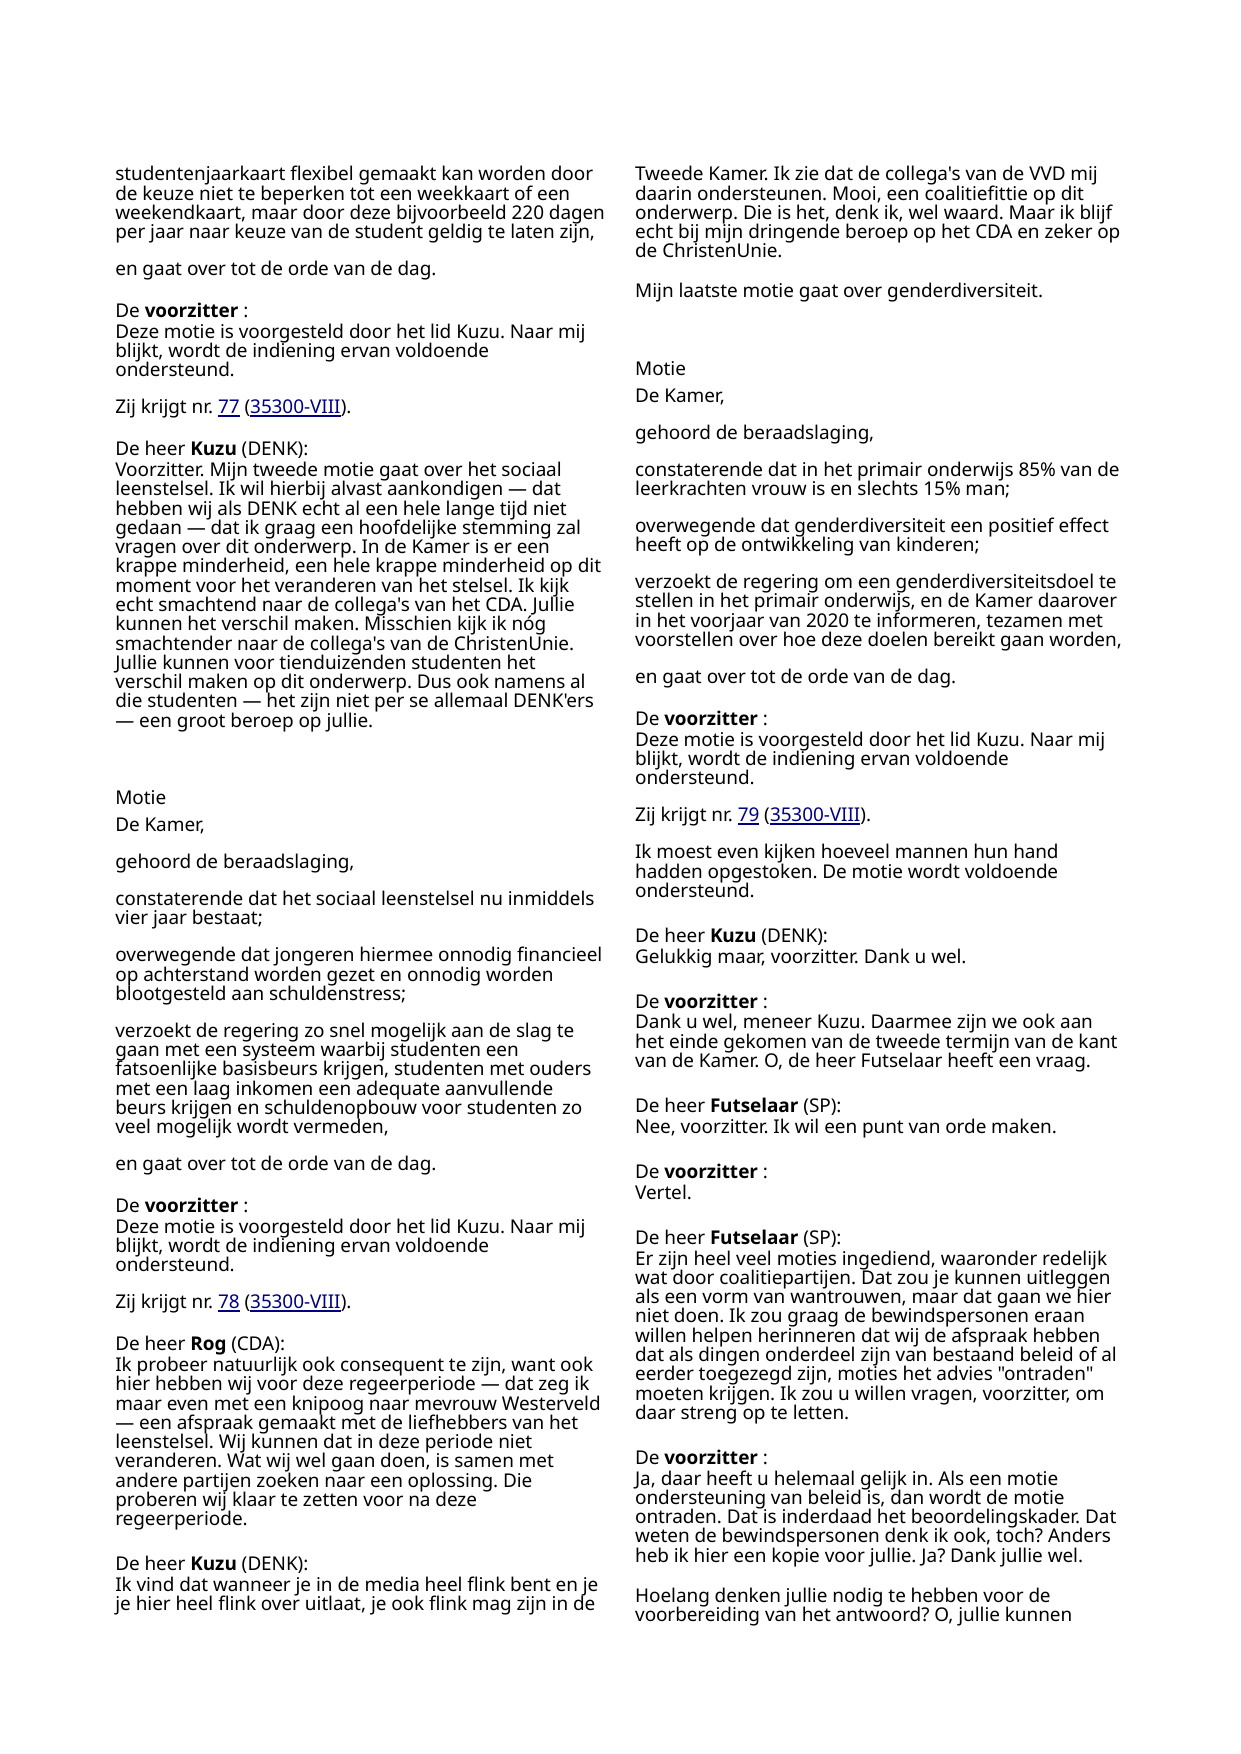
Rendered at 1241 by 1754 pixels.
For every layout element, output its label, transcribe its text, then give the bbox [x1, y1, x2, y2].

text Nee, voorzitter. Ik wil een punt van orde maken. [635, 1118, 1125, 1137]
text gehoord de beraadslaging, [635, 424, 1125, 443]
text De voorzitter : [635, 1444, 1125, 1469]
text De heer Kuzu (DENK): [115, 1550, 605, 1576]
text gehoord de beraadslaging, [115, 853, 605, 872]
text Ik vind dat wanneer je in de media heel flink bent en je je hier heel flink over uitlaat, je ook flink mag zijn in de [115, 1576, 605, 1615]
text verzoekt de regering om een genderdiversiteitsdoel te stellen in het primair onderwijs, en de Kamer daarover in het voorjaar van 2020 te informeren, tezamen met voorstellen over hoe deze doelen bereikt gaan worden, [635, 573, 1125, 650]
text De heer Futselaar (SP): [635, 1224, 1125, 1249]
text De Kamer, [115, 816, 605, 835]
text De Kamer, [635, 387, 1125, 406]
text Deze motie is voorgesteld door het lid Kuzu. Naar mij blijkt, wordt de indiening ervan voldoende ondersteund. [115, 1218, 605, 1276]
text Hoelang denken jullie nodig te hebben voor de voorbereiding van het antwoord? O, jullie kunnen [635, 1587, 1125, 1625]
text en gaat over tot de orde van de dag. [115, 1155, 605, 1174]
text De voorzitter : [635, 988, 1125, 1013]
text Er zijn heel veel moties ingediend, waaronder redelijk wat door coalitiepartijen. Dat zou je kunnen uitleggen als een vorm van wantrouwen, maar dat gaan we hier niet doen. Ik zou graag de bewindspersonen eraan willen helpen herinneren dat wij de afspraak hebben dat als dingen onderdeel zijn van bestaand beleid of al eerder toegezegd zijn, moties het advies "ontraden" moeten krijgen. Ik zou u willen vragen, voorzitter, om daar streng op te letten. [635, 1249, 1125, 1423]
text De heer Rog (CDA): [115, 1330, 605, 1356]
text overwegende dat genderdiversiteit een positief effect heeft op de ontwikkeling van kinderen; [635, 517, 1125, 556]
text en gaat over tot de orde van de dag. [115, 260, 605, 279]
text constaterende dat het sociaal leenstelsel nu inmiddels vier jaar bestaat; [115, 890, 605, 928]
text Ja, daar heeft u helemaal gelijk in. Als een motie ondersteuning van beleid is, dan wordt de motie ontraden. Dat is inderdaad het beoordelingskader. Dat weten de bewindspersonen denk ik ook, toch? Anders heb ik hier een kopie voor jullie. Ja? Dank jullie wel. [635, 1469, 1125, 1566]
text De voorzitter : [115, 297, 605, 323]
text Voorzitter. Mijn tweede motie gaat over het sociaal leenstelsel. Ik wil hierbij alvast aankondigen — dat hebben wij als DENK echt al een hele lange tijd niet gedaan — dat ik graag een hoofdelijke stemming zal vragen over dit onderwerp. In de Kamer is er een krappe minderheid, een hele krappe minderheid op dit moment voor het veranderen van het stelsel. Ik kijk echt smachtend naar de collega's van het CDA. Jullie kunnen het verschil maken. Misschien kijk ik nóg smachtender naar de collega's van de ChristenUnie. Jullie kunnen voor tienduizenden studenten het verschil maken op dit onderwerp. Dus ook namens al die studenten — het zijn niet per se allemaal DENK'ers — een groot beroep op jullie. [115, 461, 605, 731]
text Deze motie is voorgesteld door het lid Kuzu. Naar mij blijkt, wordt de indiening ervan voldoende ondersteund. [635, 731, 1125, 788]
text De voorzitter : [115, 1192, 605, 1218]
text Deze motie is voorgesteld door het lid Kuzu. Naar mij blijkt, wordt de indiening ervan voldoende ondersteund. [115, 323, 605, 381]
text Gelukkig maar, voorzitter. Dank u wel. [635, 948, 1125, 967]
text Zij krijgt nr. 77 (35300-VIII). [115, 398, 605, 418]
text overwegende dat jongeren hiermee onnodig financieel op achterstand worden gezet en onnodig worden blootgesteld aan schuldenstress; [115, 946, 605, 1004]
text De voorzitter : [635, 1158, 1125, 1184]
text studentenjaarkaart flexibel gemaakt kan worden door de keuze niet te beperken tot een weekkaart of een weekendkaart, maar door deze bijvoorbeeld 220 dagen per jaar naar keuze van de student geldig te laten zijn, [115, 165, 605, 242]
text Zij krijgt nr. 78 (35300-VIII). [115, 1293, 605, 1313]
text Tweede Kamer. Ik zie dat de collega's van de VVD mij daarin ondersteunen. Mooi, een coalitiefittie op dit onderwerp. Die is het, denk ik, wel waard. Maar ik blijf echt bij mijn dringende beroep op het CDA en zeker op de ChristenUnie. [635, 165, 1125, 262]
text Mijn laatste motie gaat over genderdiversiteit. [635, 282, 1125, 302]
text Vertel. [635, 1184, 1125, 1203]
text Ik moest even kijken hoeveel mannen hun hand hadden opgestoken. De motie wordt voldoende ondersteund. [635, 843, 1125, 901]
text verzoekt de regering zo snel mogelijk aan de slag te gaan met een systeem waarbij studenten een fatsoenlijke basisbeurs krijgen, studenten met ouders met een laag inkomen een adequate aanvullende beurs krijgen en schuldenopbouw voor studenten zo veel mogelijk wordt vermeden, [115, 1022, 605, 1137]
text De heer Kuzu (DENK): [115, 435, 605, 461]
text Motie [635, 355, 1125, 381]
text De heer Kuzu (DENK): [635, 922, 1125, 948]
text Dank u wel, meneer Kuzu. Daarmee zijn we ook aan het einde gekomen van de tweede termijn van de kant van de Kamer. O, de heer Futselaar heeft een vraag. [635, 1013, 1125, 1071]
text De heer Futselaar (SP): [635, 1092, 1125, 1118]
text Zij krijgt nr. 79 (35300-VIII). [635, 806, 1125, 826]
text De voorzitter : [635, 705, 1125, 731]
text Motie [115, 784, 605, 810]
text constaterende dat in het primair onderwijs 85% van de leerkrachten vrouw is en slechts 15% man; [635, 461, 1125, 499]
text Ik probeer natuurlijk ook consequent te zijn, want ook hier hebben wij voor deze regeerperiode — dat zeg ik maar even met een knipoog naar mevrouw Westerveld — een afspraak gemaakt met de liefhebbers van het leenstelsel. Wij kunnen dat in deze periode niet veranderen. Wat wij wel gaan doen, is samen met andere partijen zoeken naar een oplossing. Die proberen wij klaar te zetten voor na deze regeerperiode. [115, 1356, 605, 1529]
text en gaat over tot de orde van de dag. [635, 668, 1125, 687]
